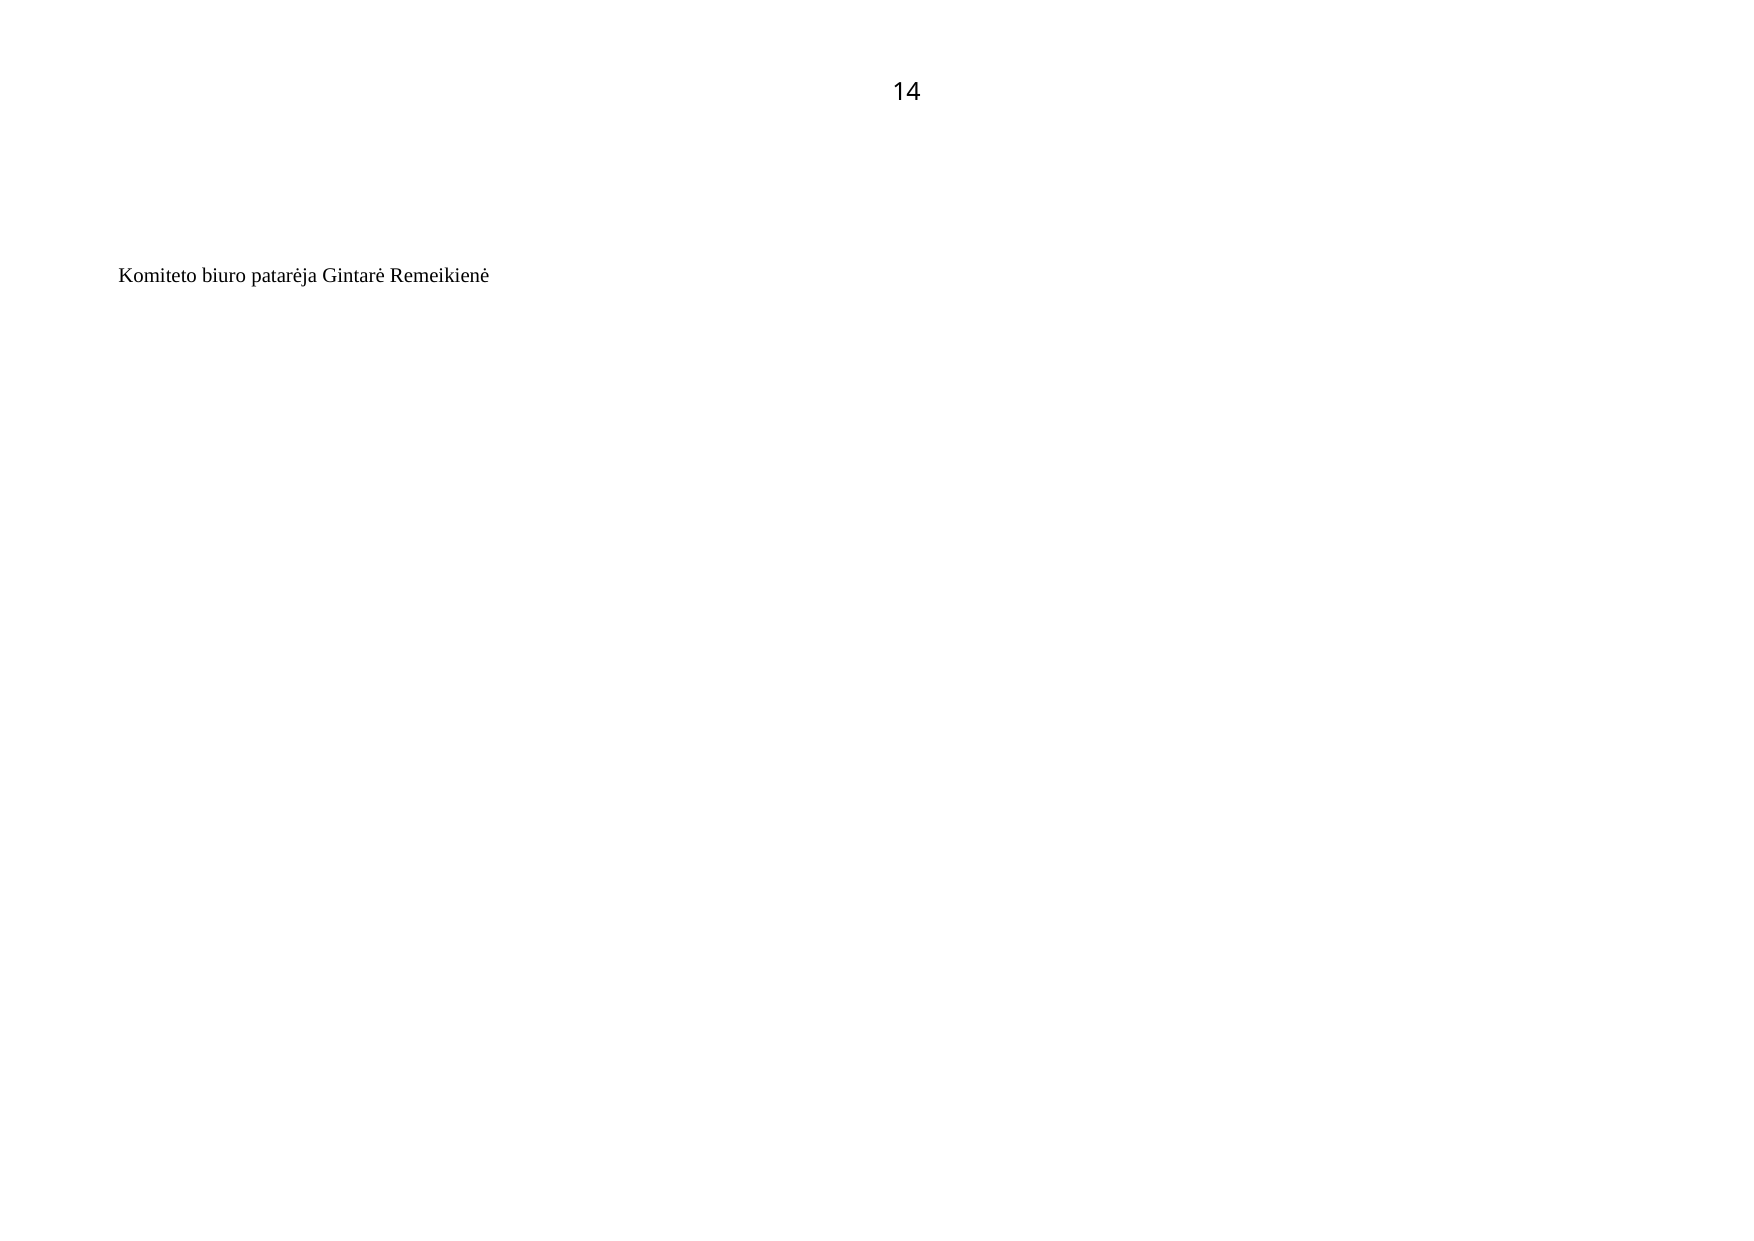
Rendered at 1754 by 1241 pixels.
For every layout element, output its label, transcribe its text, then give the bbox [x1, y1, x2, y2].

text Komiteto biuro patarėja Gintarė Remeikienė [118, 263, 1695, 287]
